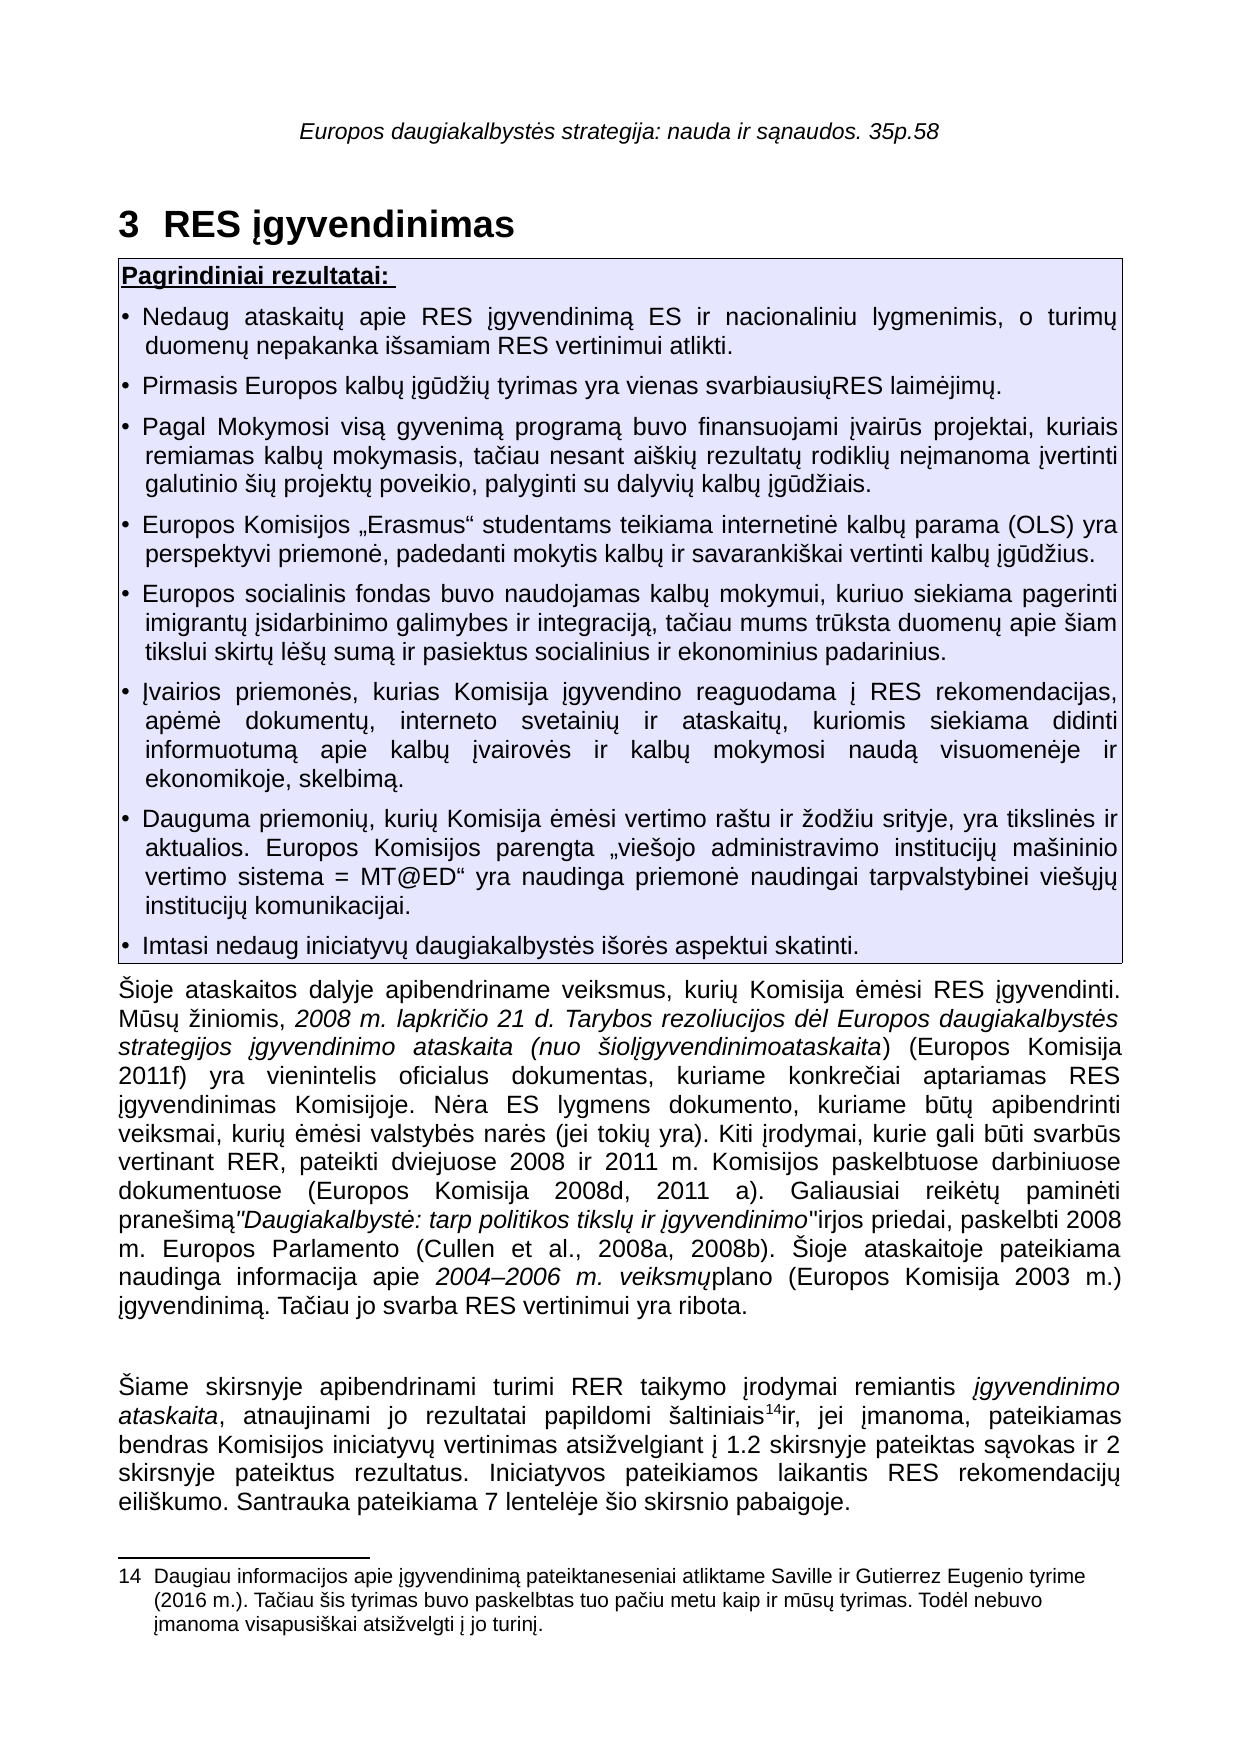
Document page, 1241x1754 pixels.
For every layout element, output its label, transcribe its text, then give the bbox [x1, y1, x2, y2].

list Dauguma priemonių, kurių Komisija ėmėsi vertimo raštu ir žodžiu srityje, yra tikslinės ir aktualios. Europos Komisijos parengta „viešojo administravimo institucijų mašininio vertimo sistema = MT@ED“ yra naudinga priemonė naudingai tarpvalstybinei viešųjų institucijų komunikacijai. [119, 801, 1122, 919]
text Šiame skirsnyje apibendrinami turimi RER taikymo įrodymai remiantis įgyvendinimo ataskaita, atnaujinami jo rezultatai papildomi šaltiniaisir, jei įmanoma, pateikiamas bendras Komisijos iniciatyvų vertinimas atsižvelgiant į 1.2 skirsnyje pateiktas sąvokas ir 2 skirsnyje pateiktus rezultatus. Iniciatyvos pateikiamos laikantis RES rekomendacijų eiliškumo. Santrauka pateikiama 7 lentelėje šio skirsnio pabaigoje. [118, 1372, 1122, 1516]
list Nedaug ataskaitų apie RES įgyvendinimą ES ir nacionaliniu lygmenimis, o turimų duomenų nepakanka išsamiam RES vertinimui atlikti. [119, 299, 1122, 359]
list Europos socialinis fondas buvo naudojamas kalbų mokymui, kuriuo siekiama pagerinti imigrantų įsidarbinimo galimybes ir integraciją, tačiau mums trūksta duomenų apie šiam tikslui skirtų lėšų sumą ir pasiektus socialinius ir ekonominius padarinius. [119, 576, 1122, 666]
list Įvairios priemonės, kurias Komisija įgyvendino reaguodama į RES rekomendacijas, apėmė dokumentų, interneto svetainių ir ataskaitų, kuriomis siekiama didinti informuotumą apie kalbų įvairovės ir kalbų mokymosi naudą visuomenėje ir ekonomikoje, skelbimą. [119, 674, 1122, 792]
list Europos Komisijos „Erasmus“ studentams teikiama internetinė kalbų parama (OLS) yra perspektyvi priemonė, padedanti mokytis kalbų ir savarankiškai vertinti kalbų įgūdžius. [119, 507, 1122, 567]
list Pagal Mokymosi visą gyvenimą programą buvo finansuojami įvairūs projektai, kuriais remiamas kalbų mokymasis, tačiau nesant aiškių rezultatų rodiklių neįmanoma įvertinti galutinio šių projektų poveikio, palyginti su dalyvių kalbų įgūdžiais. [119, 409, 1122, 498]
text Šioje ataskaitos dalyje apibendriname veiksmus, kurių Komisija ėmėsi RES įgyvendinti. Mūsų žiniomis, 2008 m. lapkričio 21 d. Tarybos rezoliucijos dėl Europos daugiakalbystės strategijos įgyvendinimo ataskaita (nuo šiolįgyvendinimoataskaita) (Europos Komisija 2011f) yra vienintelis oficialus dokumentas, kuriame konkrečiai aptariamas RES įgyvendinimas Komisijoje. Nėra ES lygmens dokumento, kuriame būtų apibendrinti veiksmai, kurių ėmėsi valstybės narės (jei tokių yra). Kiti įrodymai, kurie gali būti svarbūs vertinant RER, pateikti dviejuose 2008 ir 2011 m. Komisijos paskelbtuose darbiniuose dokumentuose (Europos Komisija 2008d, 2011 a). Galiausiai reikėtų paminėti pranešimą"Daugiakalbystė: tarp politikos tikslų ir įgyvendinimo"irjos priedai, paskelbti 2008 m. Europos Parlamento (Cullen et al., 2008a, 2008b). Šioje ataskaitoje pateikiama naudinga informacija apie 2004–2006 m. veiksmųplano (Europos Komisija 2003 m.) įgyvendinimą. Tačiau jo svarba RES vertinimui yra ribota. [118, 975, 1122, 1320]
list Imtasi nedaug iniciatyvų daugiakalbystės išorės aspektui skatinti. [119, 928, 1122, 963]
list Pirmasis Europos kalbų įgūdžių tyrimas yra vienas svarbiausiųRES laimėjimų. [119, 368, 1122, 400]
subtitle RES įgyvendinimas [118, 202, 1122, 246]
text Pagrindiniai rezultatai: [119, 259, 1122, 290]
text Daugiau informacijos apie įgyvendinimą pateiktaneseniai atliktame Saville ir Gutierrez Eugenio tyrime (2016 m.). Tačiau šis tyrimas buvo paskelbtas tuo pačiu metu kaip ir mūsų tyrimas. Todėl nebuvo įmanoma visapusiškai atsižvelgti į jo turinį. [118, 1564, 1122, 1636]
